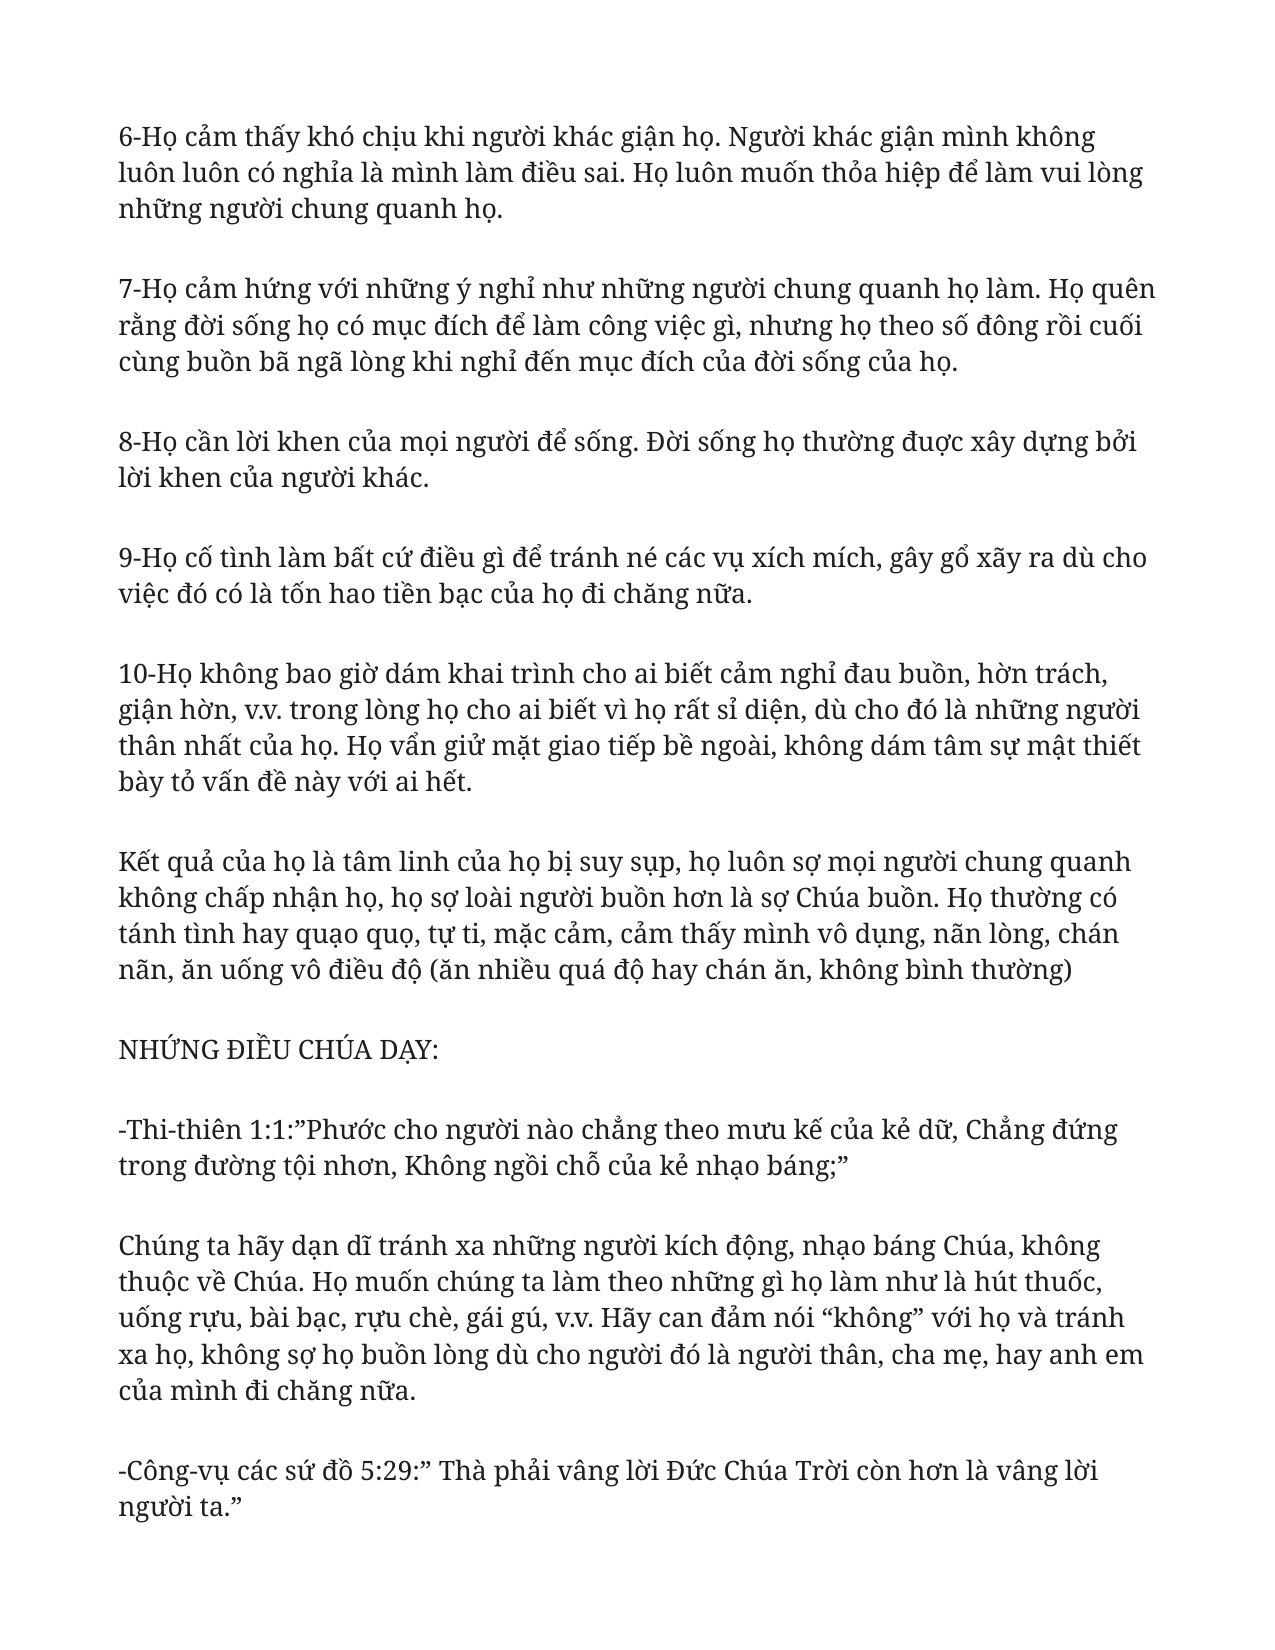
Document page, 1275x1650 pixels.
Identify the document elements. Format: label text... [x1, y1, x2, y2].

text NHỨNG ĐIỀU CHÚA DẠY: [118, 1031, 1157, 1067]
text Chúng ta hãy dạn dĩ tránh xa những người kích động, nhạo báng Chúa, không thuộc về Chúa. Họ muốn chúng ta làm theo những gì họ làm như là hút thuốc, uống rựu, bài bạc, rựu chè, gái gú, v.v. Hãy can đảm nói “không” với họ và tránh xa họ, không sợ họ buồn lòng dù cho người đó là người thân, cha mẹ, hay anh em của mình đi chăng nữa. [118, 1227, 1157, 1408]
text 10-Họ không bao giờ dám khai trình cho ai biết cảm nghỉ đau buồn, hờn trách, giận hờn, v.v. trong lòng họ cho ai biết vì họ rất sỉ diện, dù cho đó là những người thân nhất của họ. Họ vẩn giử mặt giao tiếp bề ngoài, không dám tâm sự mật thiết bày tỏ vấn đề này với ai hết. [118, 654, 1157, 799]
text Kết quả của họ là tâm linh của họ bị suy sụp, họ luôn sợ mọi người chung quanh không chấp nhận họ, họ sợ loài người buồn hơn là sợ Chúa buồn. Họ thường có tánh tình hay quạo quọ, tự ti, mặc cảm, cảm thấy mình vô dụng, nãn lòng, chán nãn, ăn uống vô điều độ (ăn nhiều quá độ hay chán ăn, không bình thường) [118, 843, 1157, 987]
text -Công-vụ các sứ đồ 5:29:” Thà phải vâng lời Đức Chúa Trời còn hơn là vâng lời người ta.” [118, 1452, 1157, 1524]
text 8-Họ cần lời khen của mọi người để sống. Đời sống họ thường đuợc xây dựng bởi lời khen của người khác. [118, 422, 1157, 495]
text 7-Họ cảm hứng với những ý nghỉ như những người chung quanh họ làm. Họ quên rằng đời sống họ có mục đích để làm công việc gì, nhưng họ theo số đông rồi cuối cùng buồn bã ngã lòng khi nghỉ đến mục đích của đời sống của họ. [118, 270, 1157, 379]
text 9-Họ cố tình làm bất cứ điều gì để tránh né các vụ xích mích, gây gổ xãy ra dù cho việc đó có là tốn hao tiền bạc của họ đi chăng nữa. [118, 538, 1157, 611]
text -Thi-thiên 1:1:”Phước cho người nào chẳng theo mưu kế của kẻ dữ, Chẳng đứng trong đường tội nhơn, Không ngồi chỗ của kẻ nhạo báng;” [118, 1111, 1157, 1183]
text 6-Họ cảm thấy khó chịu khi người khác giận họ. Người khác giận mình không luôn luôn có nghỉa là mình làm điều sai. Họ luôn muốn thỏa hiệp để làm vui lòng những người chung quanh họ. [118, 118, 1157, 227]
